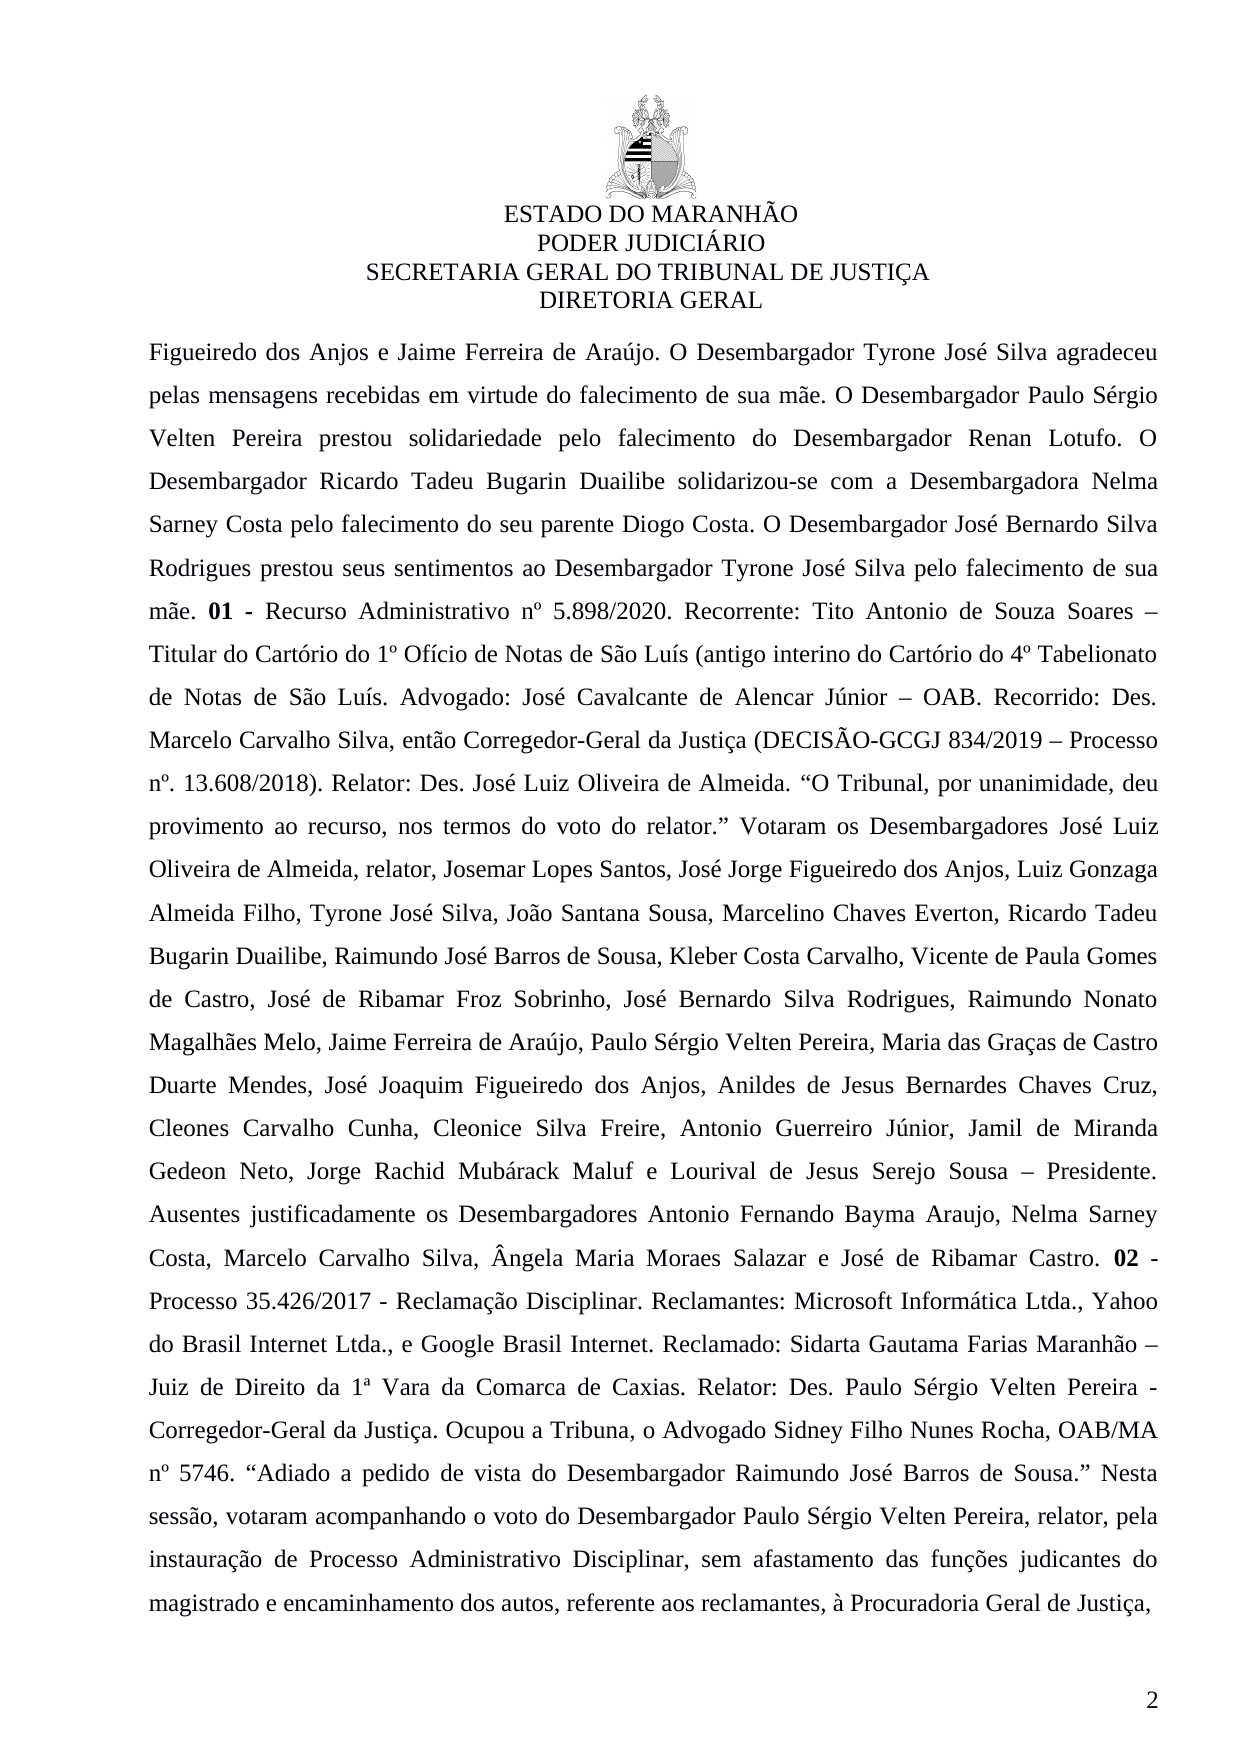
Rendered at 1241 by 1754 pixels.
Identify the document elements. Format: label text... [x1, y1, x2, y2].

text Figueiredo dos Anjos e Jaime Ferreira de Araújo. O Desembargador Tyrone José Silva agradeceu pelas mensagens recebidas em virtude do falecimento de sua mãe. O Desembargador Paulo Sérgio Velten Pereira prestou solidariedade pelo falecimento do Desembargador Renan Lotufo. O Desembargador Ricardo Tadeu Bugarin Duailibe solidarizou-se com a Desembargadora Nelma Sarney Costa pelo falecimento do seu parente Diogo Costa. O Desembargador José Bernardo Silva Rodrigues prestou seus sentimentos ao Desembargador Tyrone José Silva pelo falecimento de sua mãe. 01 - Recurso Administrativo nº 5.898/2020. Recorrente: Tito Antonio de Souza Soares – Titular do Cartório do 1º Ofício de Notas de São Luís (antigo interino do Cartório do 4º Tabelionato de Notas de São Luís. Advogado: José Cavalcante de Alencar Júnior – OAB. Recorrido: Des. Marcelo Carvalho Silva, então Corregedor-Geral da Justiça (DECISÃO-GCGJ 834/2019 – Processo nº. 13.608/2018). Relator: Des. José Luiz Oliveira de Almeida. “O Tribunal, por unanimidade, deu provimento ao recurso, nos termos do voto do relator.” Votaram os Desembargadores José Luiz Oliveira de Almeida, relator, Josemar Lopes Santos, José Jorge Figueiredo dos Anjos, Luiz Gonzaga Almeida Filho, Tyrone José Silva, João Santana Sousa, Marcelino Chaves Everton, Ricardo Tadeu Bugarin Duailibe, Raimundo José Barros de Sousa, Kleber Costa Carvalho, Vicente de Paula Gomes de Castro, José de Ribamar Froz Sobrinho, José Bernardo Silva Rodrigues, Raimundo Nonato Magalhães Melo, Jaime Ferreira de Araújo, Paulo Sérgio Velten Pereira, Maria das Graças de Castro Duarte Mendes, José Joaquim Figueiredo dos Anjos, Anildes de Jesus Bernardes Chaves Cruz, Cleones Carvalho Cunha, Cleonice Silva Freire, Antonio Guerreiro Júnior, Jamil de Miranda Gedeon Neto, Jorge Rachid Mubárack Maluf e Lourival de Jesus Serejo Sousa – Presidente. Ausentes justificadamente os Desembargadores Antonio Fernando Bayma Araujo, Nelma Sarney Costa, Marcelo Carvalho Silva, Ângela Maria Moraes Salazar e José de Ribamar Castro. 02 - Processo 35.426/2017 - Reclamação Disciplinar. Reclamantes: Microsoft Informática Ltda., Yahoo do Brasil Internet Ltda., e Google Brasil Internet. Reclamado: Sidarta Gautama Farias Maranhão – Juiz de Direito da 1ª Vara da Comarca de Caxias. Relator: Des. Paulo Sérgio Velten Pereira - Corregedor-Geral da Justiça. Ocupou a Tribuna, o Advogado Sidney Filho Nunes Rocha, OAB/MA nº 5746. “Adiado a pedido de vista do Desembargador Raimundo José Barros de Sousa.” Nesta sessão, votaram acompanhando o voto do Desembargador Paulo Sérgio Velten Pereira, relator, pela instauração de Processo Administrativo Disciplinar, sem afastamento das funções judicantes do magistrado e encaminhamento dos autos, referente aos reclamantes, à Procuradoria Geral de Justiça, [148, 337, 1159, 1616]
picture [605, 95, 697, 199]
